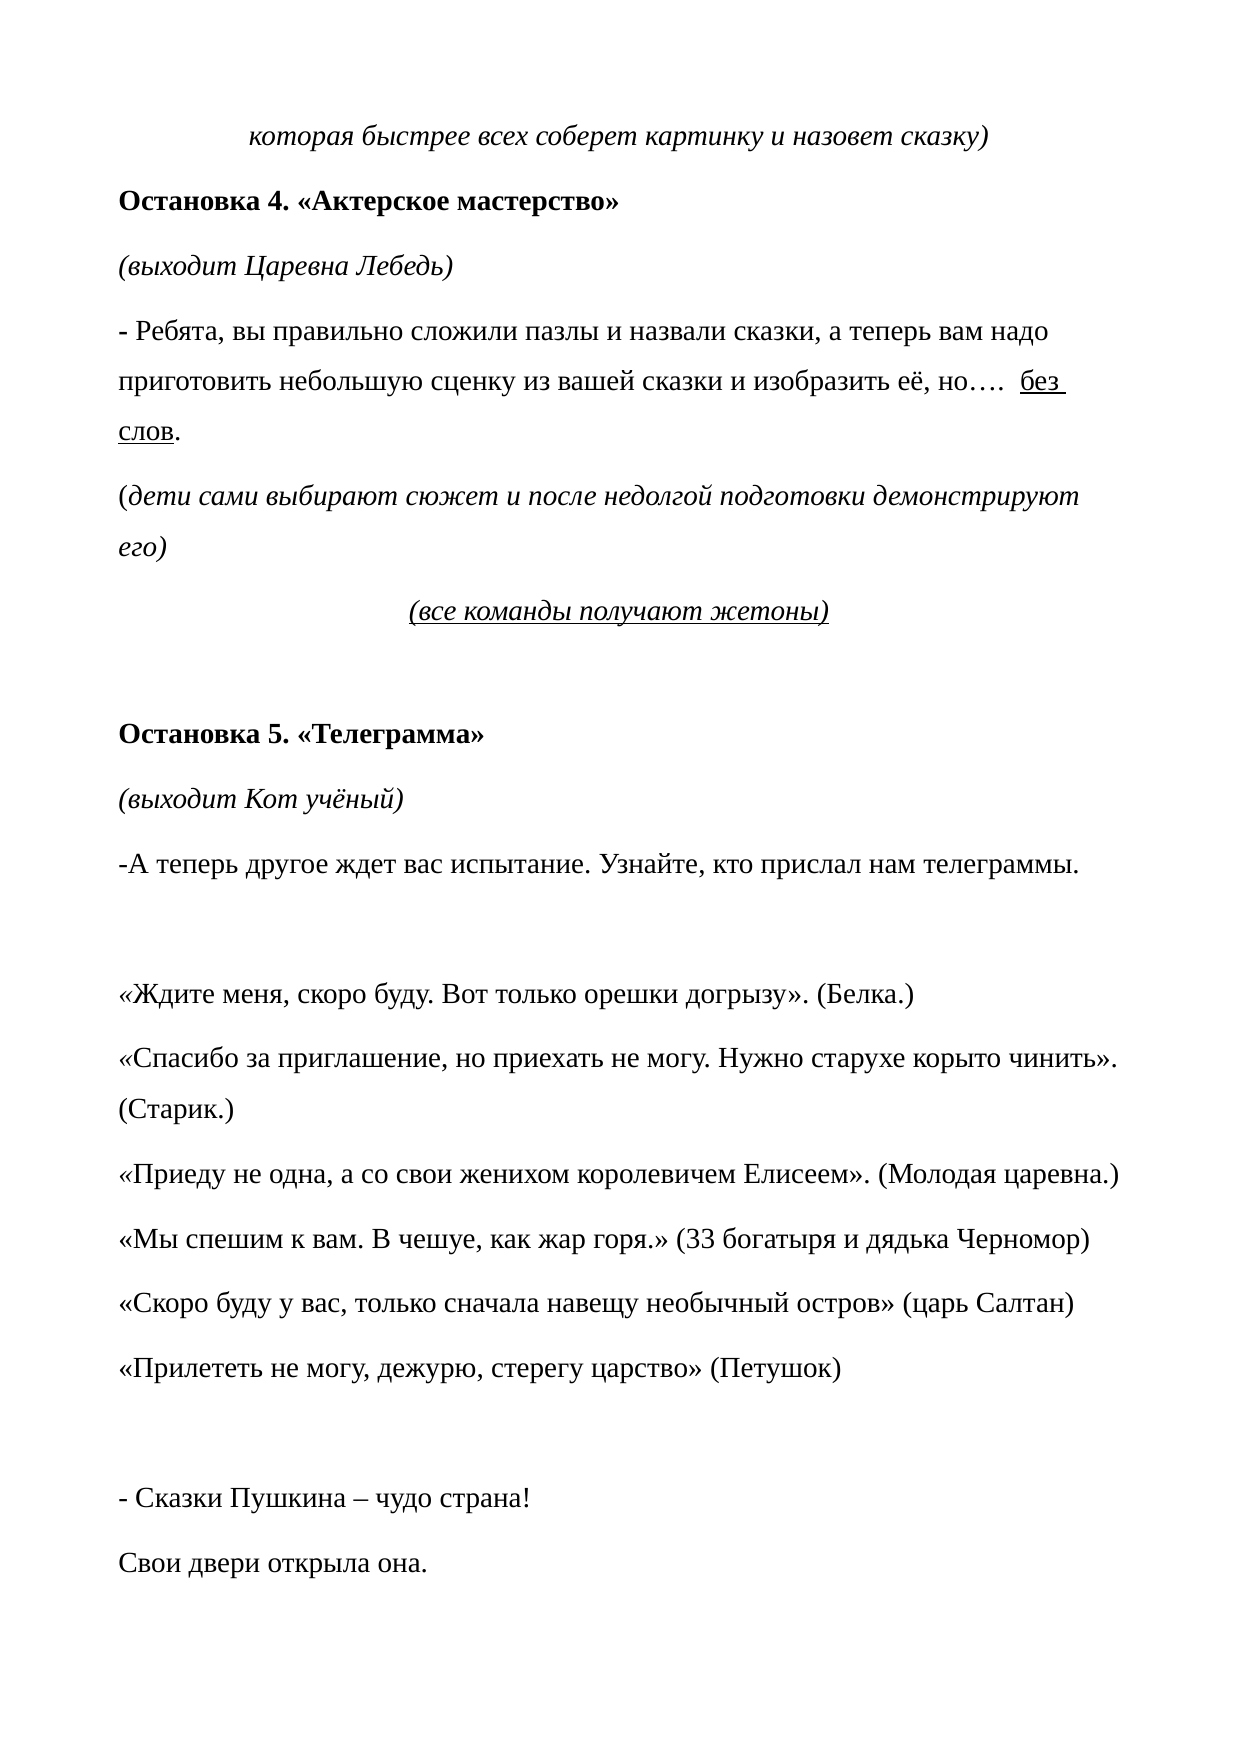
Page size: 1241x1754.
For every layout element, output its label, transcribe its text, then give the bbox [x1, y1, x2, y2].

text «Мы спешим к вам. В чешуе, как жар горя.» (33 богатыря и дядька Черномор) [118, 1221, 1122, 1254]
text (дети сами выбирают сюжет и после недолгой подготовки демонстрируют его) [118, 478, 1122, 562]
text «Прилететь не могу, дежурю, стерегу царство» (Петушок) [118, 1351, 1122, 1384]
text «Скоро буду у вас, только сначала навещу необычный остров» (царь Салтан) [118, 1286, 1122, 1319]
text - Ребята, вы правильно сложили пазлы и назвали сказки, а теперь вам надо приготовить небольшую сценку из вашей сказки и изобразить её, но…. без слов. [118, 313, 1122, 447]
text (выходит Кот учёный) [118, 781, 1122, 814]
text которая быстрее всех соберет картинку и назовет сказку) [118, 118, 1122, 152]
text Остановка 5. «Телеграмма» [118, 716, 1122, 750]
text «Ждите меня, скоро буду. Вот только орешки догрызу». (Белка.) [118, 976, 1122, 1009]
text Свои двери открыла она. [118, 1545, 1122, 1579]
text (все команды получают жетоны) [118, 593, 1122, 627]
text «Спасибо за приглашение, но приехать не могу. Нужно старухе корыто чинить». (Старик.) [118, 1041, 1122, 1124]
text «Приеду не одна, а со свои женихом королевичем Елисеем». (Молодая царевна.) [118, 1156, 1122, 1189]
text (выходит Царевна Лебедь) [118, 248, 1122, 281]
text -А теперь другое ждет вас испытание. Узнайте, кто прислал нам телеграммы. [118, 846, 1122, 879]
text Остановка 4. «Актерское мастерство» [118, 183, 1122, 217]
text - Сказки Пушкина – чудо страна! [118, 1480, 1122, 1514]
